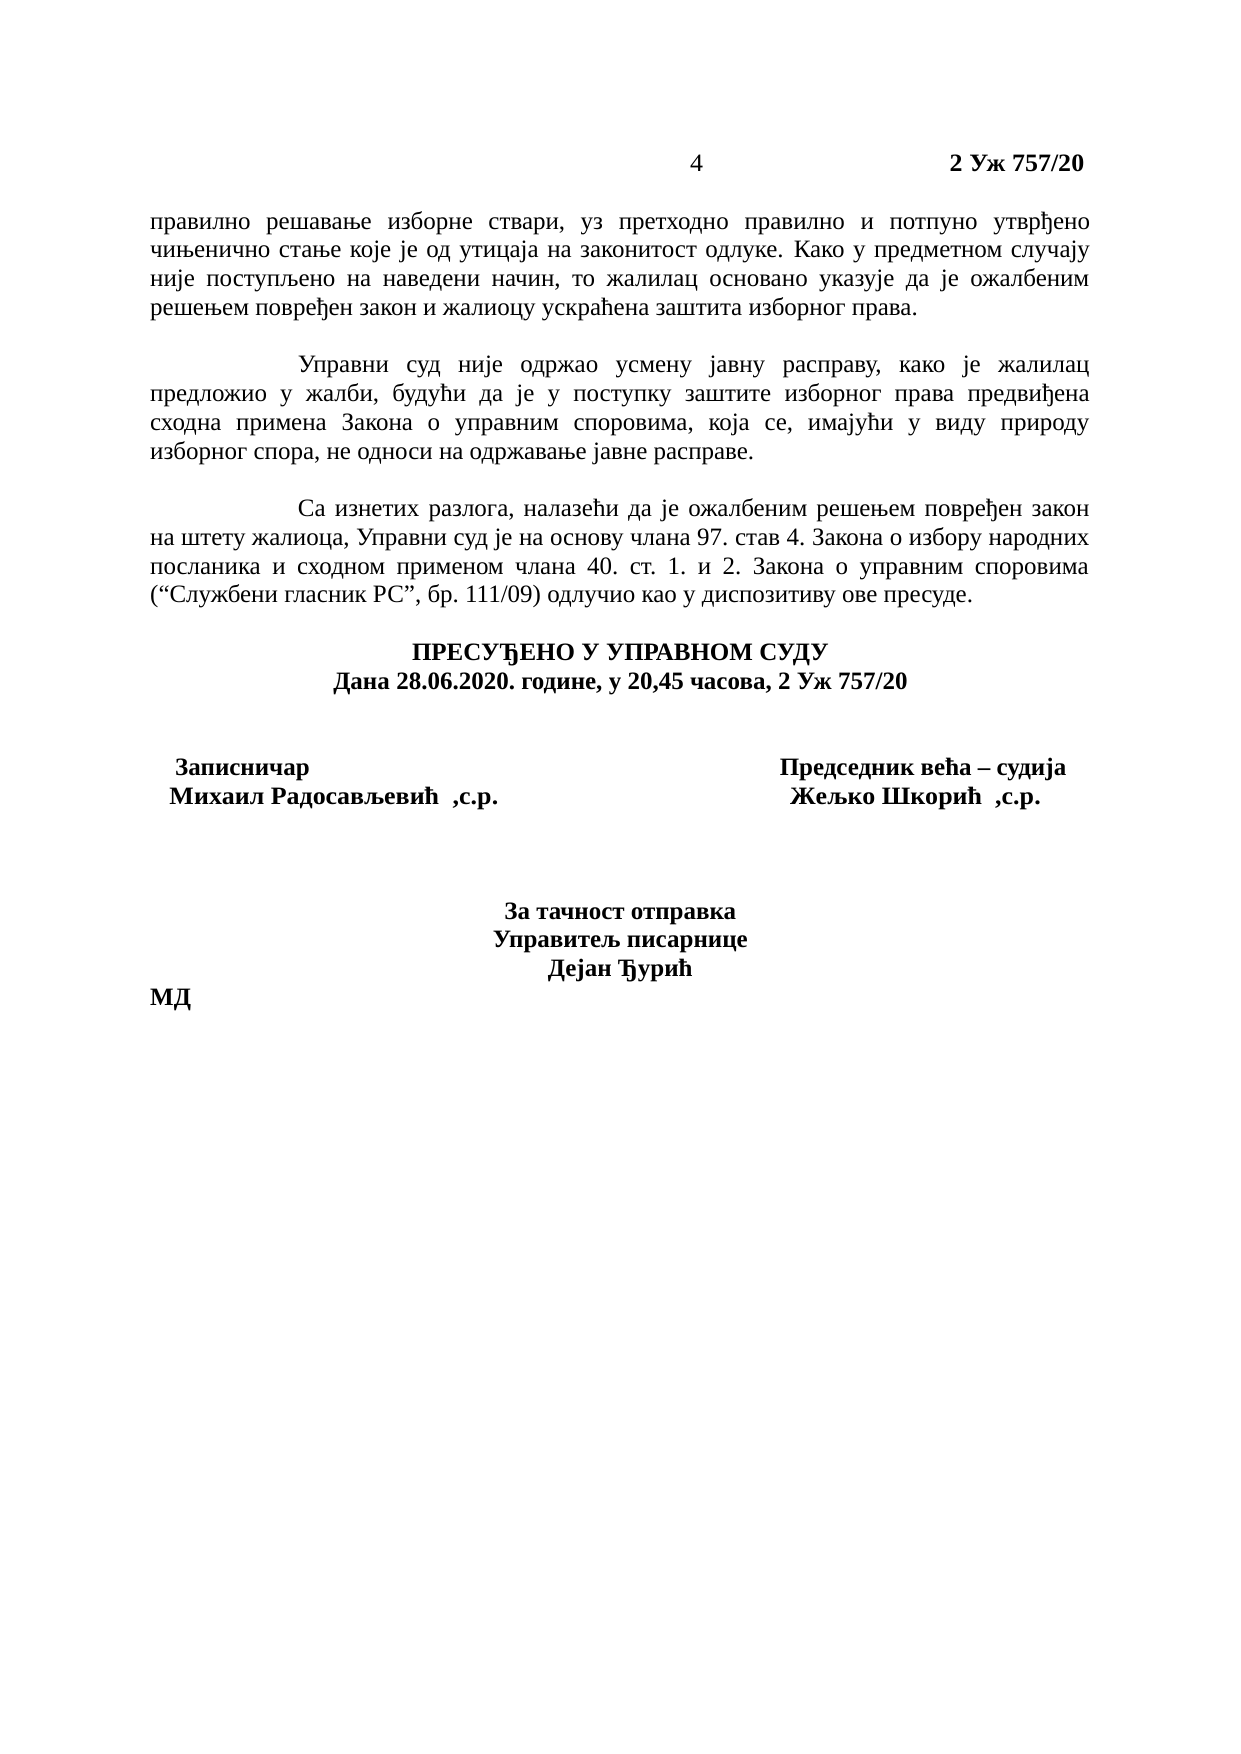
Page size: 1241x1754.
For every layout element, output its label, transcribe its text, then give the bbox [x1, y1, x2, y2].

text Управни суд није одржао усмену јавну расправу, како је жалилац предложио у жалби, будући да је у поступку заштите изборног права предвиђена сходна примена Закона о управним споровима, која се, имајући у виду природу изборног спора, не односи на одржавање јавне расправе. [150, 349, 1090, 464]
text Дана 28.06.2020. године, у 20,45 часова, 2 Уж 757/20 [150, 666, 1090, 694]
text Са изнетих разлога, налазећи да је ожалбеним решењем повређен закон на штету жалиоца, Управни суд је на основу члана 97. став 4. Закона о избору народних посланика и сходном применом члана 40. ст. 1. и 2. Закона о управним споровима (“Службени гласник РС”, бр. 111/09) одлучио као у диспозитиву ове пресуде. [150, 493, 1090, 608]
text За тачност отправка [150, 896, 1090, 924]
text МД [150, 982, 1090, 1011]
text Дејан Ђурић [150, 953, 1090, 982]
text Записничар Председник већа – судија [150, 752, 1090, 781]
text Управитељ писарнице [150, 924, 1090, 953]
text Михаил Радосављевић ,с.р. Жељко Шкорић ,с.р. [150, 781, 1090, 809]
text правилно решавање изборне ствари, уз претходно правилно и потпуно утврђено чињенично стање које је од утицаја на законитост одлуке. Како у предметном случају није поступљено на наведени начин, то жалилац основано указује да је ожалбеним решењем повређен закон и жалиоцу ускраћена заштита изборног права. [150, 206, 1090, 321]
text ПРЕСУЂЕНО У УПРАВНОМ СУДУ [150, 637, 1090, 666]
